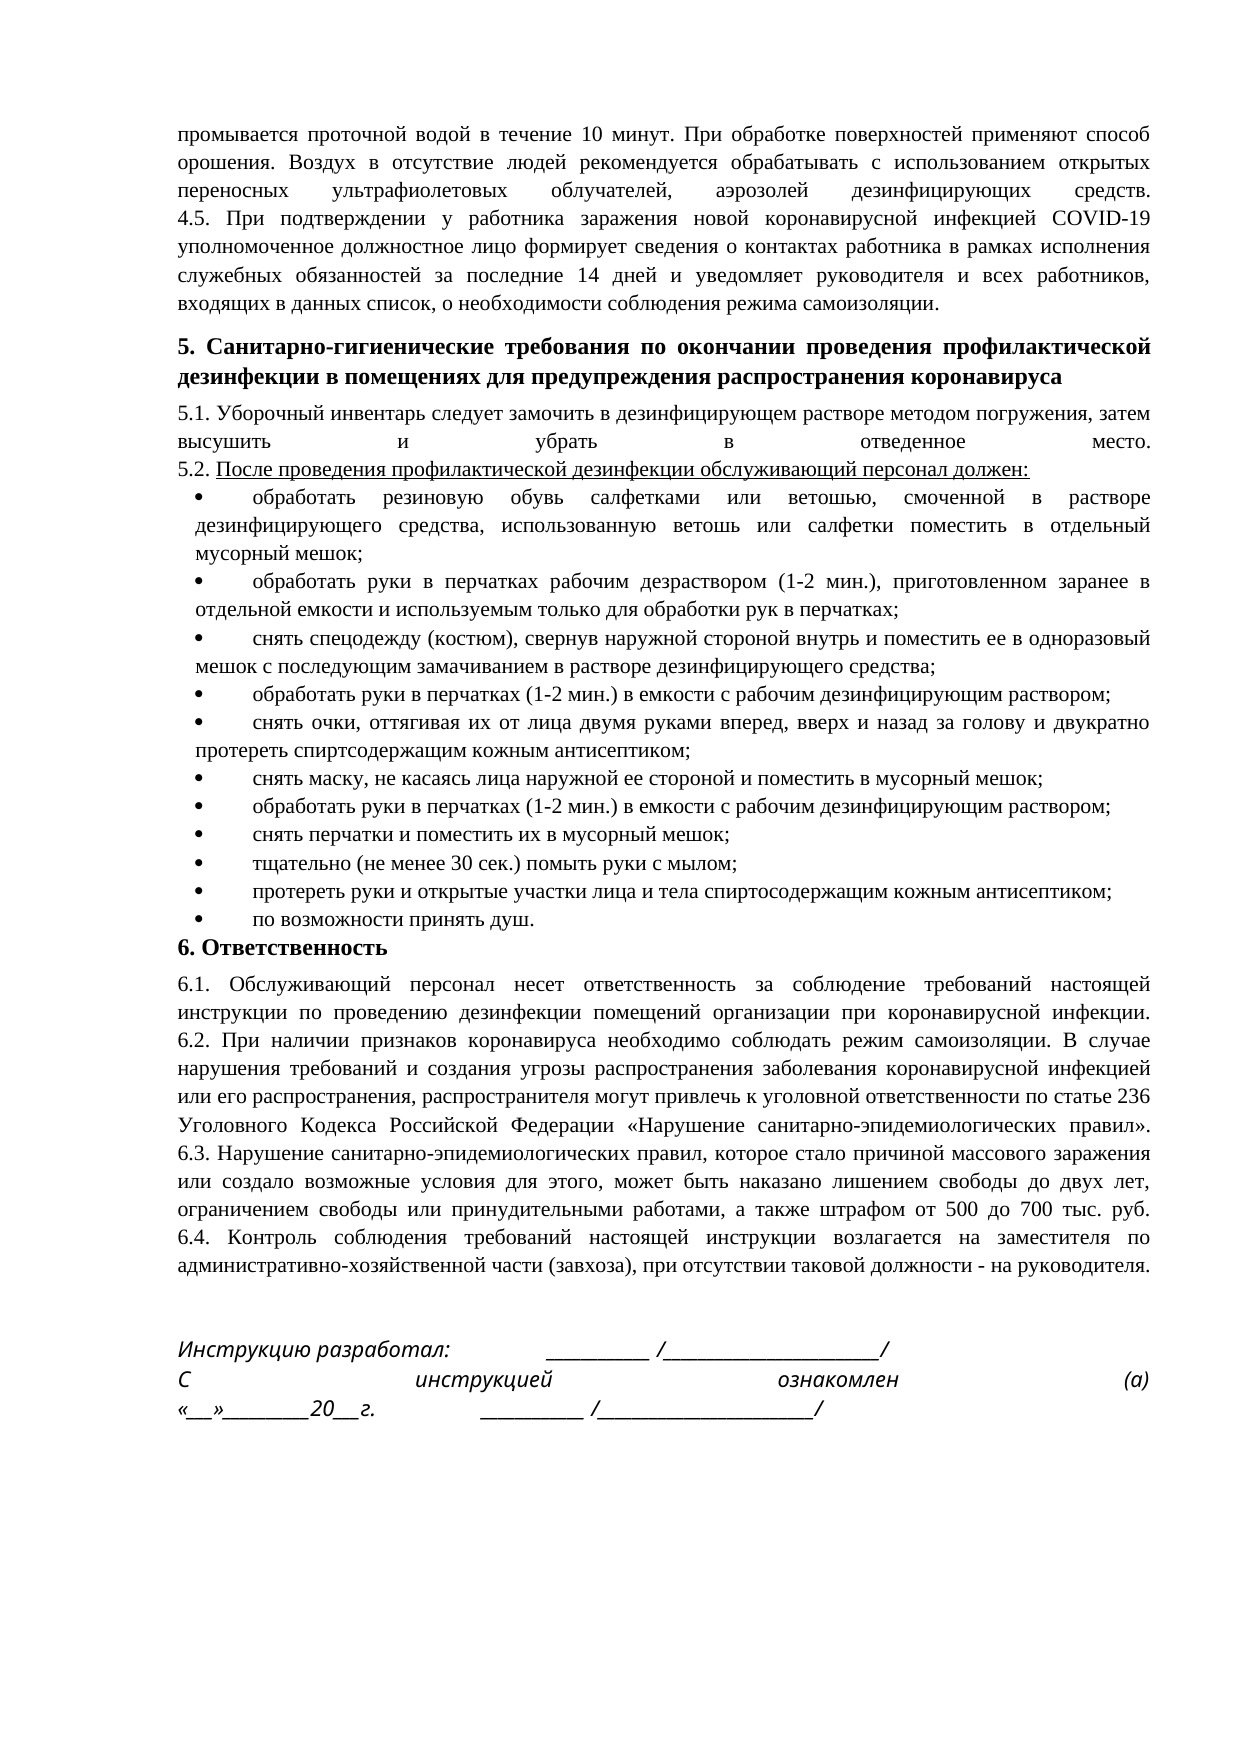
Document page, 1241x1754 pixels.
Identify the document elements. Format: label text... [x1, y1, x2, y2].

list обработать руки в перчатках рабочим дезраствором (1-2 мин.), приготовленном заранее в отдельной емкости и используемым только для обработки рук в перчатках; [195, 565, 1152, 622]
list протереть руки и открытые участки лица и тела спиртосодержащим кожным антисептиком; [195, 875, 1152, 903]
list обработать руки в перчатках (1-2 мин.) в емкости с рабочим дезинфицирующим раствором; [195, 790, 1152, 818]
subtitle 6. Ответственность [177, 931, 1152, 961]
list снять маску, не касаясь лица наружной ее стороной и поместить в мусорный мешок; [195, 762, 1152, 790]
list тщательно (не менее 30 сек.) помыть руки с мылом; [195, 847, 1152, 875]
text 6.1. Обслуживающий персонал несет ответственность за соблюдение требований настоящей инструкции по проведению дезинфекции помещений организации при коронавирусной инфекции. 6.2. При наличии признаков коронавируса необходимо соблюдать режим самоизоляции. В случае нарушения требований и создания угрозы распространения заболевания коронавирусной инфекцией или его распространения, распространителя могут привлечь к уголовной ответственности по статье 236 Уголовного Кодекса Российской Федерации «Нарушение санитарно-эпидемиологических правил». 6.3. Нарушение санитарно-эпидемиологических правил, которое стало причиной массового заражения или создало возможные условия для этого, может быть наказано лишением свободы до двух лет, ограничением свободы или принудительными работами, а также штрафом от 500 до 700 тыс. руб. 6.4. Контроль соблюдения требований настоящей инструкции возлагается на заместителя по административно-хозяйственной части (завхоза), при отсутствии таковой должности - на руководителя. Инструкцию разработал: ____________ /_________________________/ [177, 968, 1152, 1363]
subtitle 5. Санитарно-гигиенические требования по окончании проведения профилактической дезинфекции в помещениях для предупреждения распространения коронавируса [177, 329, 1152, 389]
list снять перчатки и поместить их в мусорный мешок; [195, 818, 1152, 847]
list обработать резиновую обувь салфетками или ветошью, смоченной в растворе дезинфицирующего средства, использованную ветошь или салфетки поместить в отдельный мусорный мешок; [195, 481, 1152, 565]
text 5.1. Уборочный инвентарь следует замочить в дезинфицирующем растворе методом погружения, затем высушить и убрать в отведенное место. 5.2. После проведения профилактической дезинфекции обслуживающий персонал должен: [177, 397, 1152, 481]
list обработать руки в перчатках (1-2 мин.) в емкости с рабочим дезинфицирующим раствором; [195, 678, 1152, 706]
list снять спецодежду (костюм), свернув наружной стороной внутрь и поместить ее в одноразовый мешок с последующим замачиванием в растворе дезинфицирующего средства; [195, 622, 1152, 678]
list по возможности принять душ. [195, 903, 1152, 931]
list снять очки, оттягивая их от лица двумя руками вперед, вверх и назад за голову и двукратно протереть спиртсодержащим кожным антисептиком; [195, 706, 1152, 762]
text С инструкцией ознакомлен (а) «___»__________20___г. ____________ /_________________________/ [177, 1363, 1152, 1423]
text промывается проточной водой в течение 10 минут. При обработке поверхностей применяют способ орошения. Воздух в отсутствие людей рекомендуется обрабатывать с использованием открытых переносных ультрафиолетовых облучателей, аэрозолей дезинфицирующих средств. 4.5. При подтверждении у работника заражения новой коронавирусной инфекцией COVID-19 уполномоченное должностное лицо формирует сведения о контактах работника в рамках исполнения служебных обязанностей за последние 14 дней и уведомляет руководителя и всех работников, входящих в данных список, о необходимости соблюдения режима самоизоляции. [177, 118, 1152, 315]
